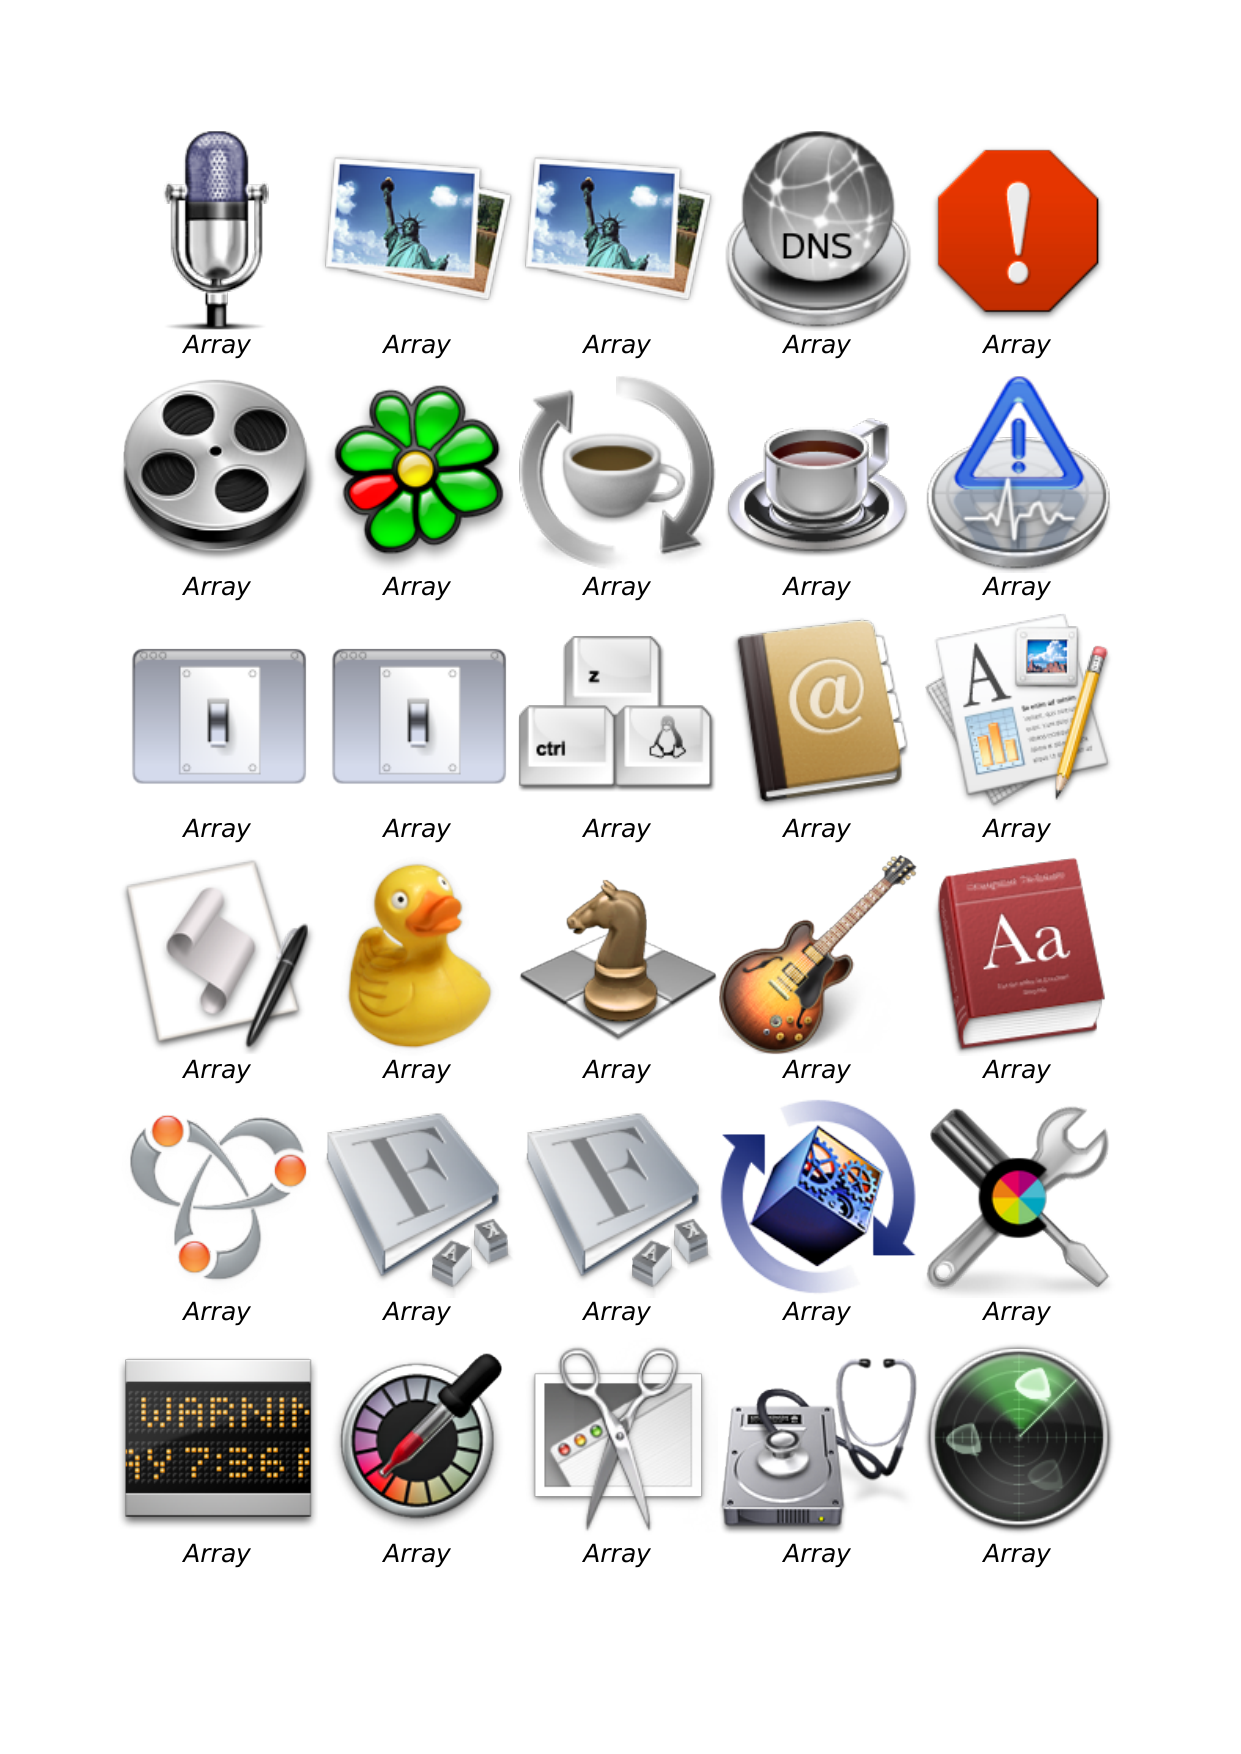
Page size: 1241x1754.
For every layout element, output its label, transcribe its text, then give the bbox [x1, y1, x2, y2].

text Array [518, 1298, 718, 1326]
text Array [718, 331, 918, 360]
picture [118, 613, 1119, 814]
text Array [918, 573, 1118, 601]
text Array [318, 1056, 518, 1085]
text Array [118, 814, 318, 843]
text Array [918, 814, 1118, 843]
text Array [318, 331, 518, 360]
text Array [718, 573, 918, 601]
text Array [518, 1056, 718, 1085]
picture [118, 1097, 1119, 1298]
picture [118, 1338, 1119, 1539]
text Array [318, 1539, 518, 1568]
text Array [118, 1298, 318, 1326]
text Array [518, 1539, 718, 1568]
text Array [118, 331, 318, 360]
text Array [318, 573, 518, 601]
text Array [518, 573, 718, 601]
text Array [718, 1298, 918, 1326]
text Array [118, 1539, 318, 1568]
text Array [918, 1298, 1118, 1326]
text Array [718, 1056, 918, 1085]
text Array [518, 814, 718, 843]
text Array [918, 331, 1118, 360]
text Array [718, 814, 918, 843]
text Array [718, 1539, 918, 1568]
text Array [318, 814, 518, 843]
text Array [118, 573, 318, 601]
picture [118, 372, 1119, 573]
text Array [918, 1539, 1118, 1568]
text Array [318, 1298, 518, 1326]
text Array [918, 1056, 1118, 1085]
picture [118, 130, 1119, 331]
picture [118, 855, 1119, 1056]
text Array [118, 1056, 318, 1085]
text Array [518, 331, 718, 360]
